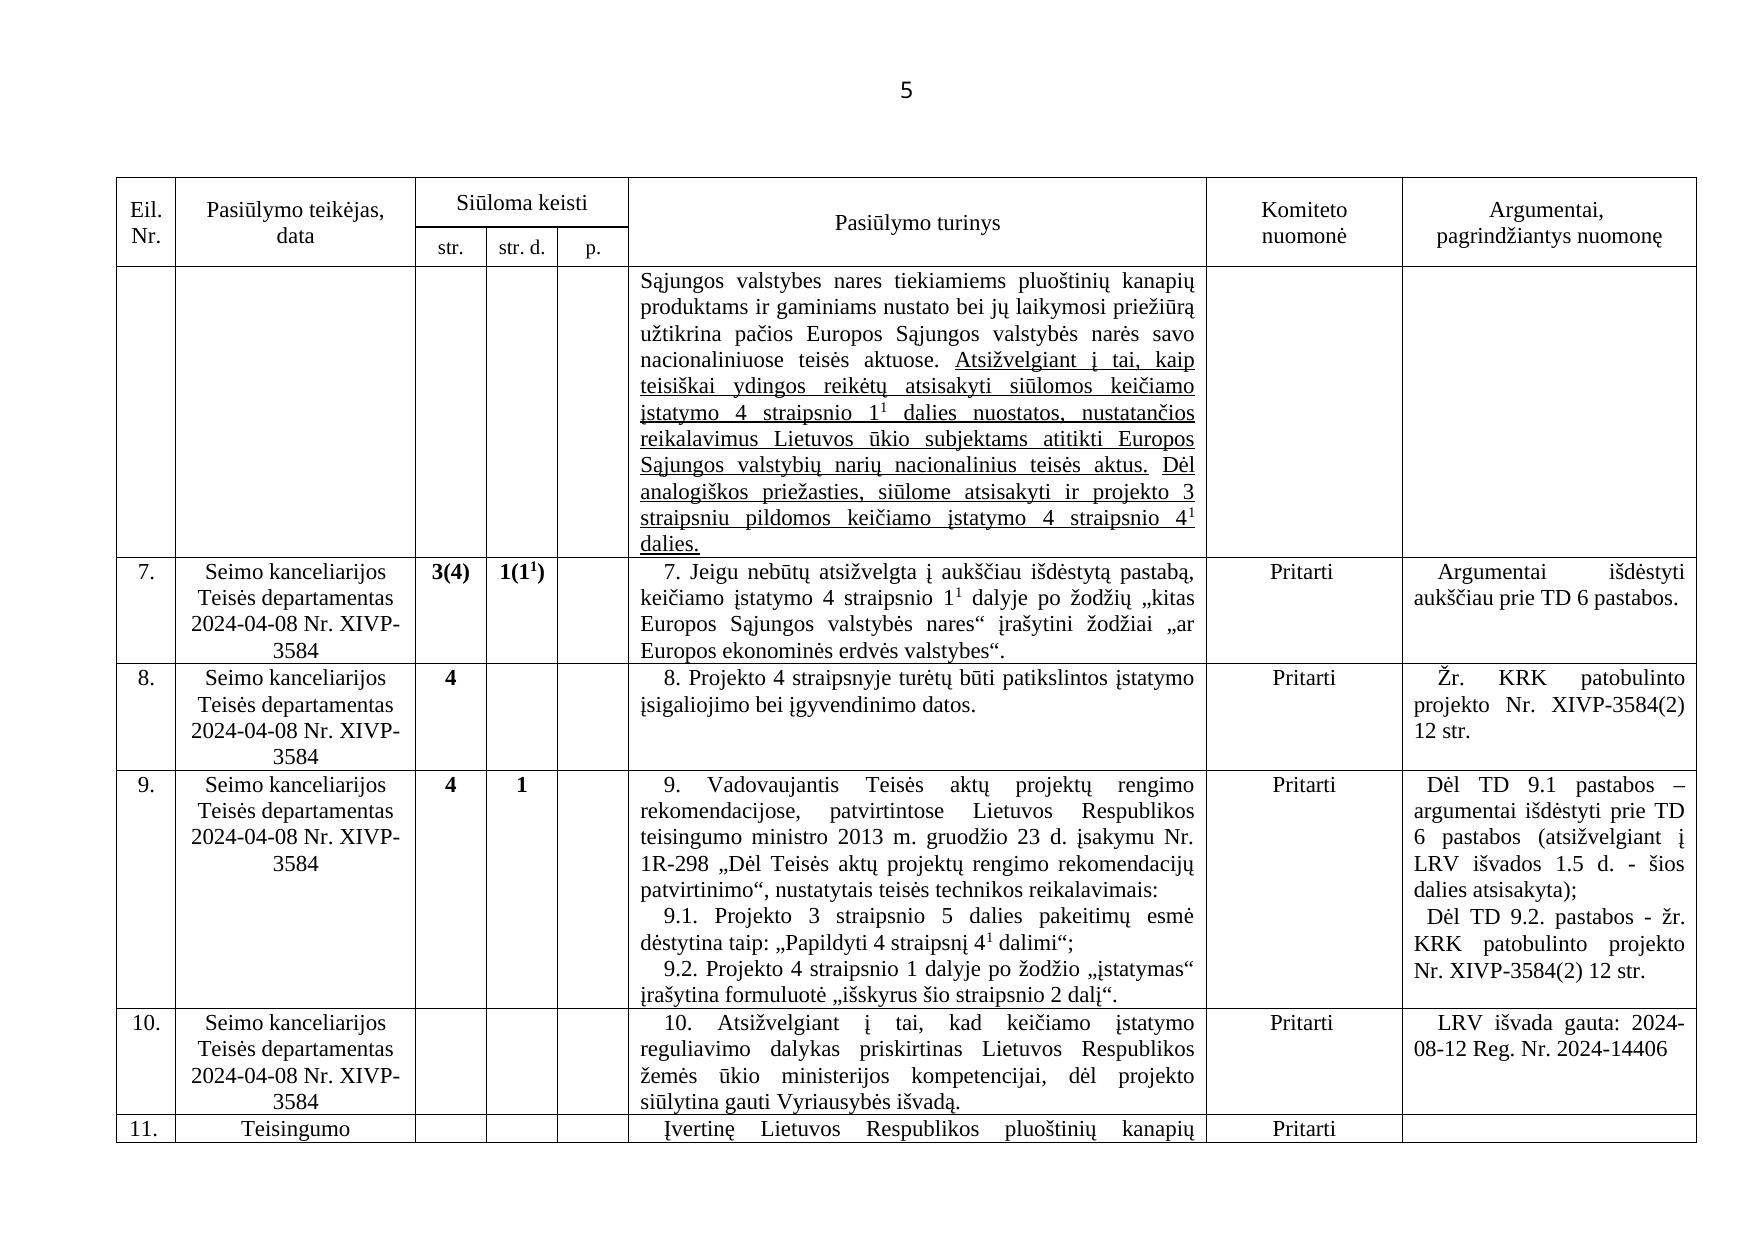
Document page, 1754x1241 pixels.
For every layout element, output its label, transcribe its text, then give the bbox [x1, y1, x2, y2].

table_cell Teisingumo [176, 1115, 415, 1142]
table_cell 8. Projekto 4 straipsnyje turėtų būti patikslintos įstatymo įsigaliojimo bei įgyvendinimo datos. [629, 664, 1206, 770]
table_header Eil. Nr. [117, 178, 175, 266]
table_cell [487, 1009, 557, 1114]
table_cell [558, 558, 628, 663]
table_cell [558, 1115, 628, 1142]
table_cell 8. [117, 664, 175, 770]
table_cell 1 [487, 771, 557, 1008]
table_cell [558, 1009, 628, 1114]
table_cell Argumentai išdėstyti aukščiau prie TD 6 pastabos. [1403, 558, 1696, 663]
table_cell Seimo kanceliarijos Teisės departamentas 2024-04-08 Nr. XIVP-3584 [176, 1009, 415, 1114]
table_cell Seimo kanceliarijos Teisės departamentas 2024-04-08 Nr. XIVP-3584 [176, 558, 415, 663]
table_cell p. [558, 228, 628, 266]
table_cell [416, 1009, 486, 1114]
table_cell Pritarti [1207, 558, 1402, 663]
table_cell [416, 267, 486, 557]
table_cell [487, 664, 557, 770]
table_cell [416, 1115, 486, 1142]
table_cell [176, 267, 415, 557]
table_cell [558, 664, 628, 770]
table_cell 10. Atsižvelgiant į tai, kad keičiamo įstatymo reguliavimo dalykas priskirtinas Lietuvos Respublikos žemės ūkio ministerijos kompetencijai, dėl projekto siūlytina gauti Vyriausybės išvadą. [629, 1009, 1206, 1114]
table_cell 4 [416, 771, 486, 1008]
table_cell [1207, 267, 1402, 557]
table_cell 10. [117, 1009, 175, 1114]
table_cell Pritarti [1207, 1009, 1402, 1114]
table_cell [558, 771, 628, 1008]
table_cell Seimo kanceliarijos Teisės departamentas 2024-04-08 Nr. XIVP-3584 [176, 664, 415, 770]
table_header Pasiūlymo teikėjas, data [176, 178, 415, 266]
table_cell 3(4) [416, 558, 486, 663]
table_cell str. [416, 228, 486, 266]
table_cell 7. Jeigu nebūtų atsižvelgta į aukščiau išdėstytą pastabą, keičiamo įstatymo 4 straipsnio 11 dalyje po žodžių „kitas Europos Sąjungos valstybės nares“ įrašytini žodžiai „ar Europos ekonominės erdvės valstybes“. [629, 558, 1206, 663]
table_cell [1403, 267, 1696, 557]
table_cell [1403, 1115, 1696, 1142]
table_cell Pritarti [1207, 771, 1402, 1008]
table_cell Pritarti [1207, 1115, 1402, 1142]
table_cell 9. [117, 771, 175, 1008]
table_cell 4 [416, 664, 486, 770]
table_cell Pritarti [1207, 664, 1402, 770]
table_cell [117, 267, 175, 557]
table_cell Seimo kanceliarijos Teisės departamentas 2024-04-08 Nr. XIVP-3584 [176, 771, 415, 1008]
table_header Siūloma keisti [416, 178, 628, 226]
table_cell Žr. KRK patobulinto projekto Nr. XIVP-3584(2) 12 str. [1403, 664, 1696, 770]
table_header Argumentai, pagrindžiantys nuomonę [1403, 178, 1696, 266]
table_cell Įvertinę Lietuvos Respublikos pluoštinių kanapių [629, 1115, 1206, 1142]
table_cell Dėl TD 9.1 pastabos – argumentai išdėstyti prie TD 6 pastabos (atsižvelgiant į LRV išvados 1.5 d. - šios dalies atsisakyta); Dėl TD 9.2. pastabos - žr. KRK patobulinto projekto Nr. XIVP-3584(2) 12 str. [1403, 771, 1696, 1008]
table_cell [487, 267, 557, 557]
table_cell 9. Vadovaujantis Teisės aktų projektų rengimo rekomendacijose, patvirtintose Lietuvos Respublikos teisingumo ministro 2013 m. gruodžio 23 d. įsakymu Nr. 1R-298 „Dėl Teisės aktų projektų rengimo rekomendacijų patvirtinimo“, nustatytais teisės technikos reikalavimais: 9.1. Projekto 3 straipsnio 5 dalies pakeitimų esmė dėstytina taip: „Papildyti 4 straipsnį 41 dalimi“; 9.2. Projekto 4 straipsnio 1 dalyje po žodžio „įstatymas“ įrašytina formuluotė „išskyrus šio straipsnio 2 dalį“. [629, 771, 1206, 1008]
table_cell LRV išvada gauta: 2024-08-12 Reg. Nr. 2024-14406 [1403, 1009, 1696, 1114]
table_cell Sąjungos valstybes nares tiekiamiems pluoštinių kanapių produktams ir gaminiams nustato bei jų laikymosi priežiūrą užtikrina pačios Europos Sąjungos valstybės narės savo nacionaliniuose teisės aktuose. Atsižvelgiant į tai, kaip teisiškai ydingos reikėtų atsisakyti siūlomos keičiamo įstatymo 4 straipsnio 11 dalies nuostatos, nustatančios reikalavimus Lietuvos ūkio subjektams atitikti Europos Sąjungos valstybių narių nacionalinius teisės aktus. Dėl analogiškos priežasties, siūlome atsisakyti ir projekto 3 straipsniu pildomos keičiamo įstatymo 4 straipsnio 41 dalies. [629, 267, 1206, 557]
table_cell [487, 1115, 557, 1142]
table_cell [558, 267, 628, 557]
table_cell 1(11) [487, 558, 557, 663]
table_header Komiteto nuomonė [1207, 178, 1402, 266]
table_header Pasiūlymo turinys [629, 178, 1206, 266]
table_cell str. d. [487, 228, 557, 266]
table_cell 7. [117, 558, 175, 663]
table_cell 11. [117, 1115, 175, 1142]
